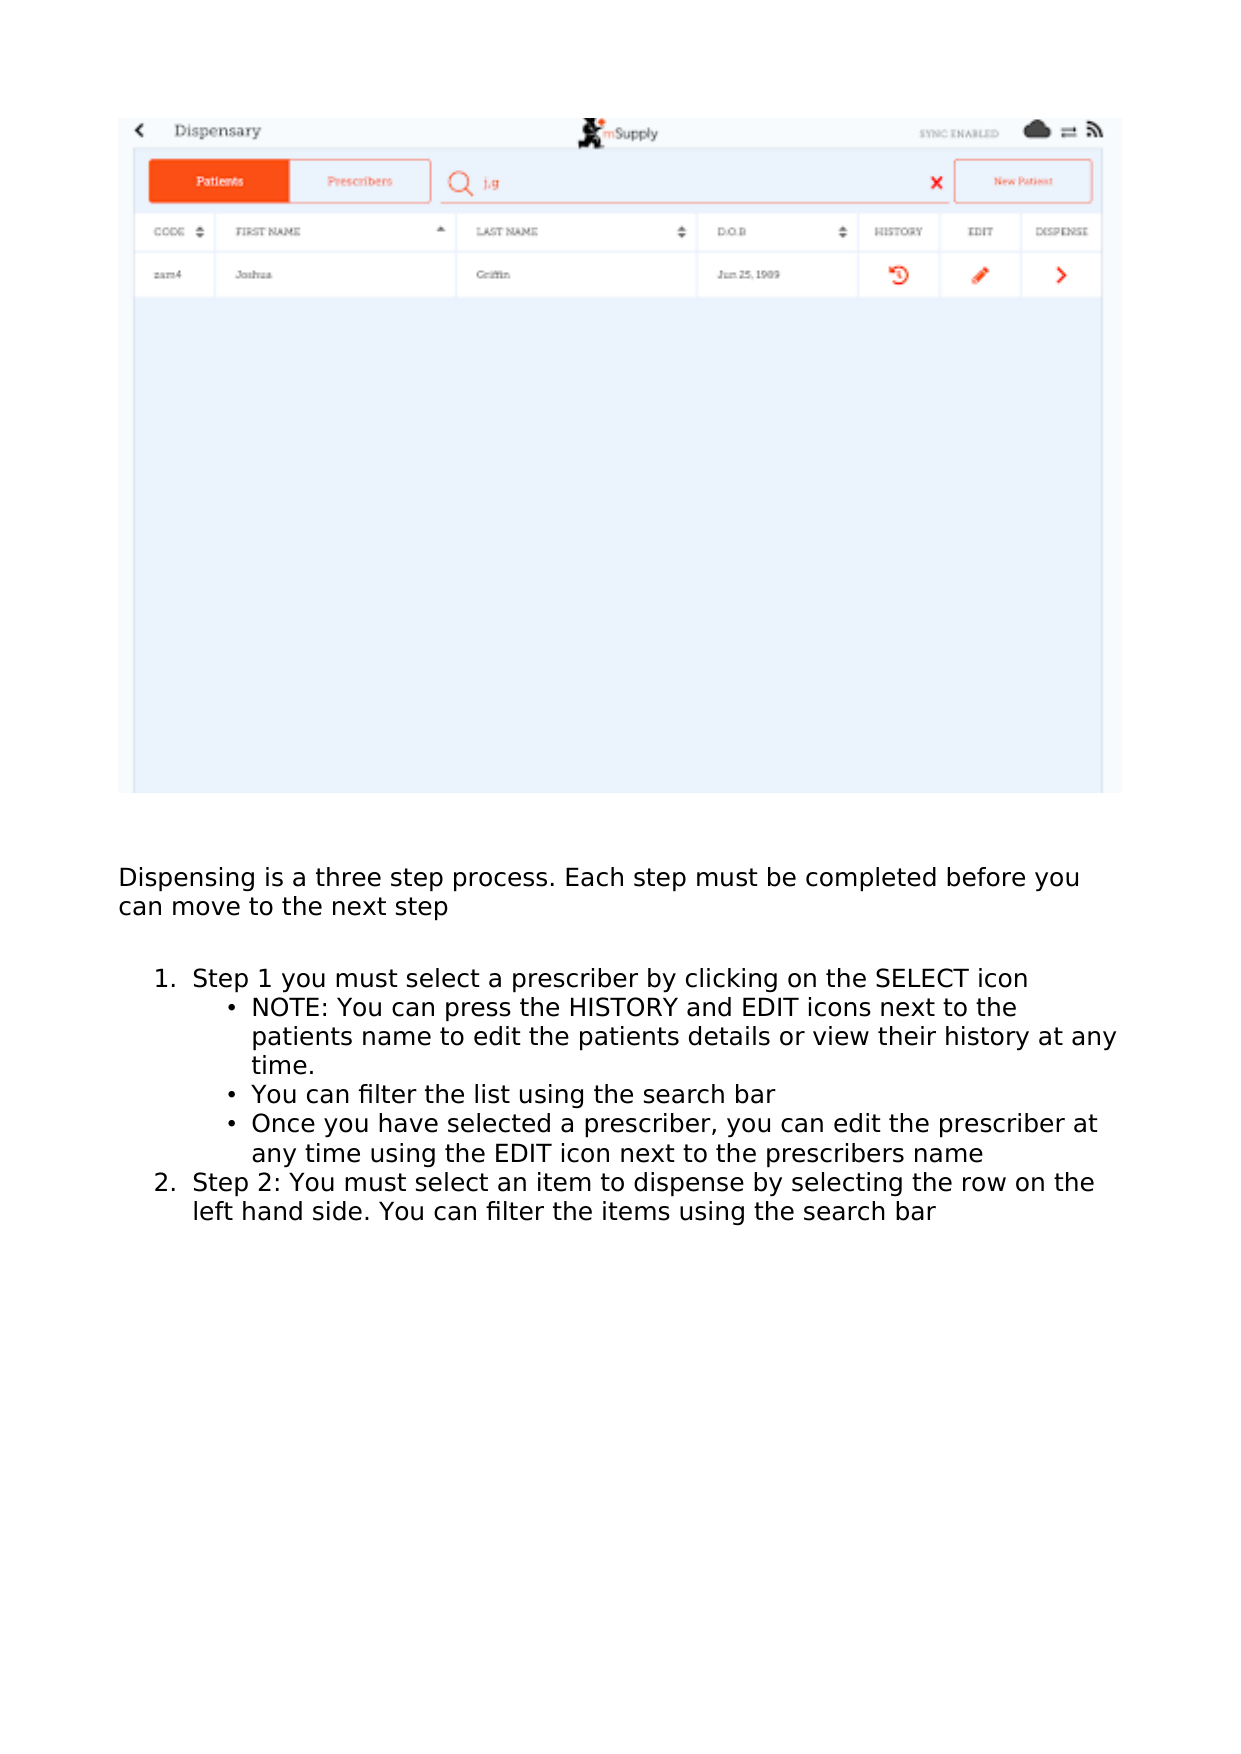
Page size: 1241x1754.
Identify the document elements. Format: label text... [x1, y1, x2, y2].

text Dispensing is a three step process. Each step must be completed before you can move to the next step [118, 863, 1122, 922]
list Once you have selected a prescriber, you can edit the prescriber at any time using the EDIT icon next to the prescribers name [236, 1109, 1122, 1168]
picture [118, 118, 1123, 793]
list Step 2: You must select an item to dispense by selecting the row on the left hand side. You can filter the items using the search bar [177, 1168, 1122, 1226]
list You can filter the list using the search bar [236, 1080, 1122, 1109]
list Step 1 you must select a prescriber by clicking on the SELECT icon [177, 964, 1122, 993]
list NOTE: You can press the HISTORY and EDIT icons next to the patients name to edit the patients details or view their history at any time. [236, 993, 1122, 1080]
